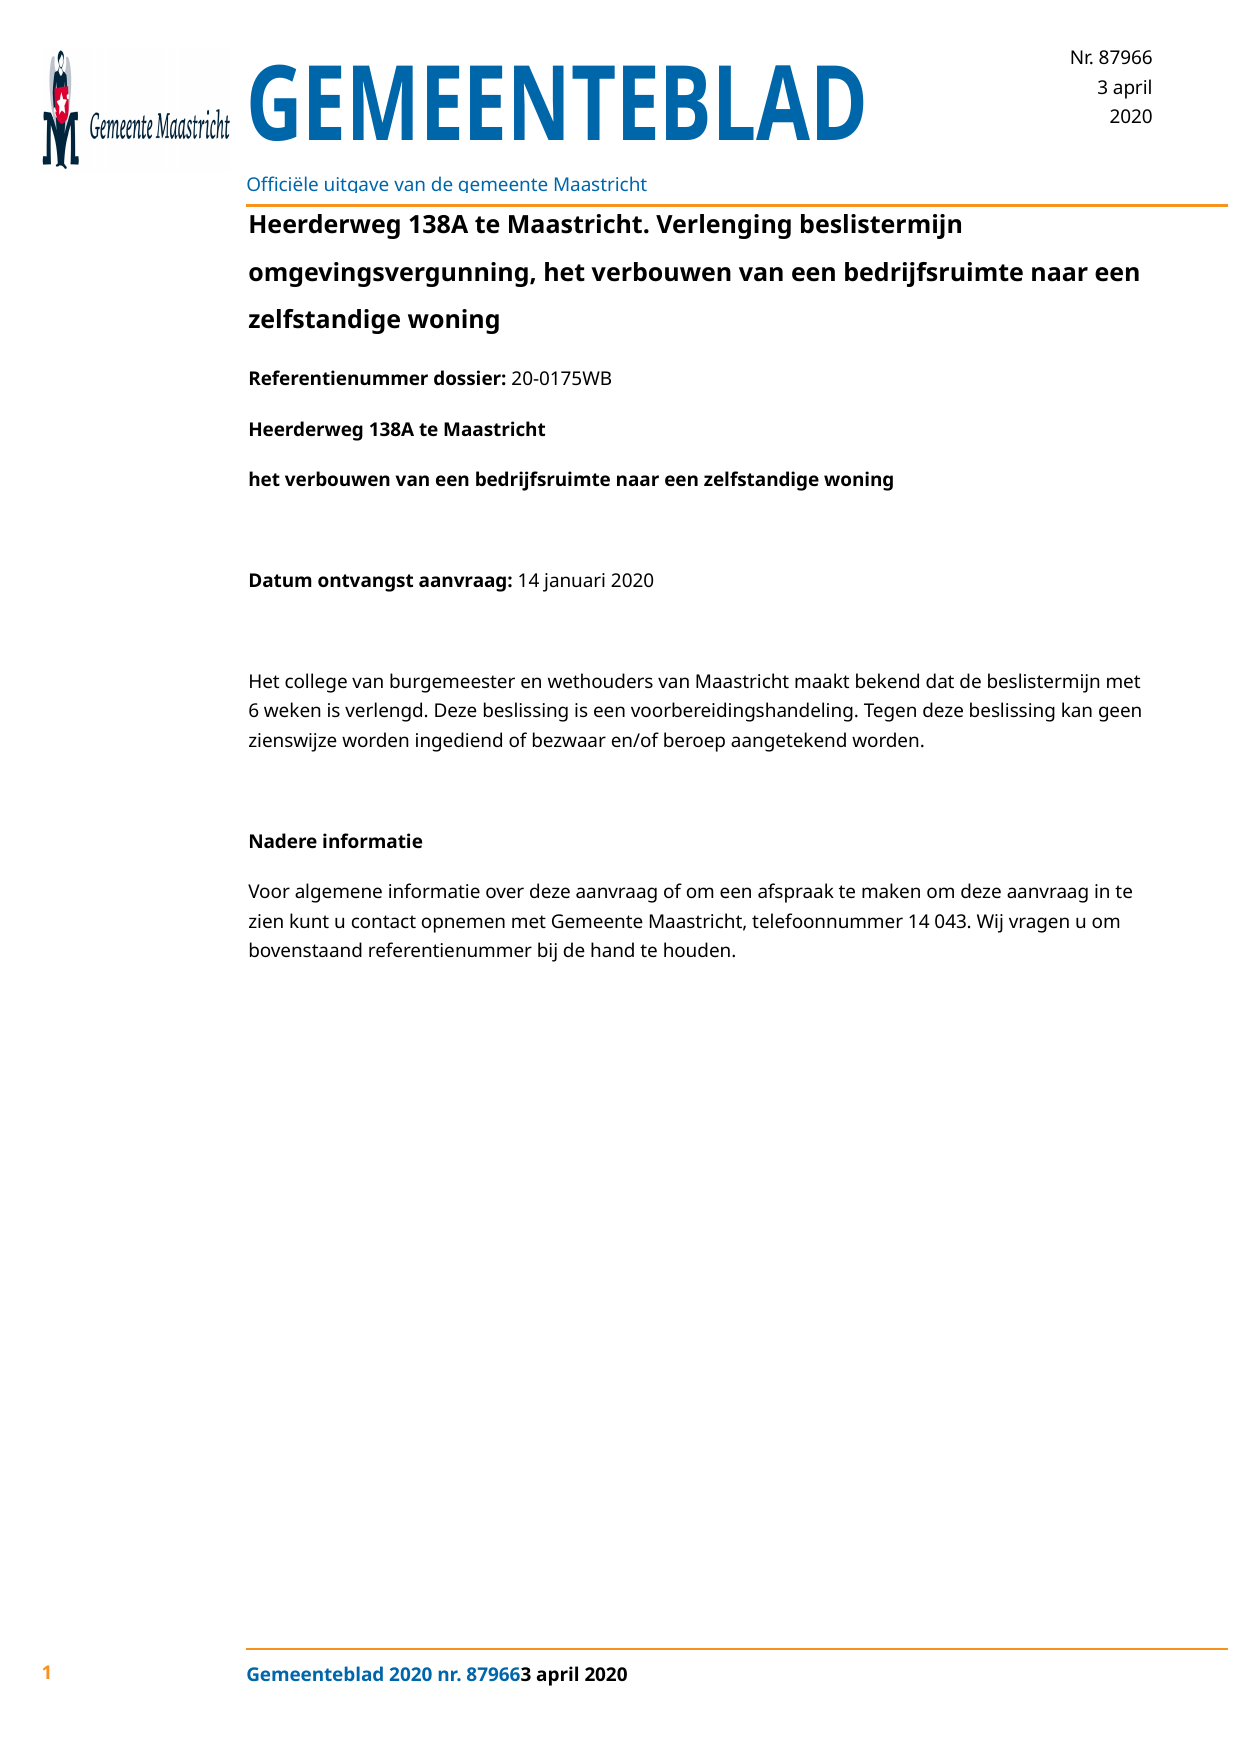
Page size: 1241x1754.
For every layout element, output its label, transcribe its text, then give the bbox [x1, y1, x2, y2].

text Voor algemene informatie over deze aanvraag of om een afspraak te maken om deze aanvraag in te zien kunt u contact opnemen met Gemeente Maastricht, telefoonnummer 14 043. Wij vragen u om bovenstaand referentienummer bij de hand te houden. [248, 878, 1152, 963]
text Heerderweg 138A te Maastricht [248, 416, 1152, 442]
text Datum ontvangst aanvraag: 14 januari 2020 [248, 567, 1152, 593]
text het verbouwen van een bedrijfsruimte naar een zelfstandige woning [248, 466, 1152, 492]
text Heerderweg 138A te Maastricht. Verlenging beslistermijn omgevingsvergunning, het verbouwen van een bedrijfsruimte naar een zelfstandige woning [248, 207, 1152, 336]
text Het college van burgemeester en wethouders van Maastricht maakt bekend dat de beslistermijn met 6 weken is verlengd. Deze beslissing is een voorbereidingshandeling. Tegen deze beslissing kan geen zienswijze worden ingediend of bezwaar en/of beroep aangetekend worden. [248, 668, 1152, 753]
picture [41, 47, 231, 172]
text Nadere informatie [248, 828, 1152, 854]
text Referentienummer dossier: 20-0175WB [248, 366, 1152, 391]
